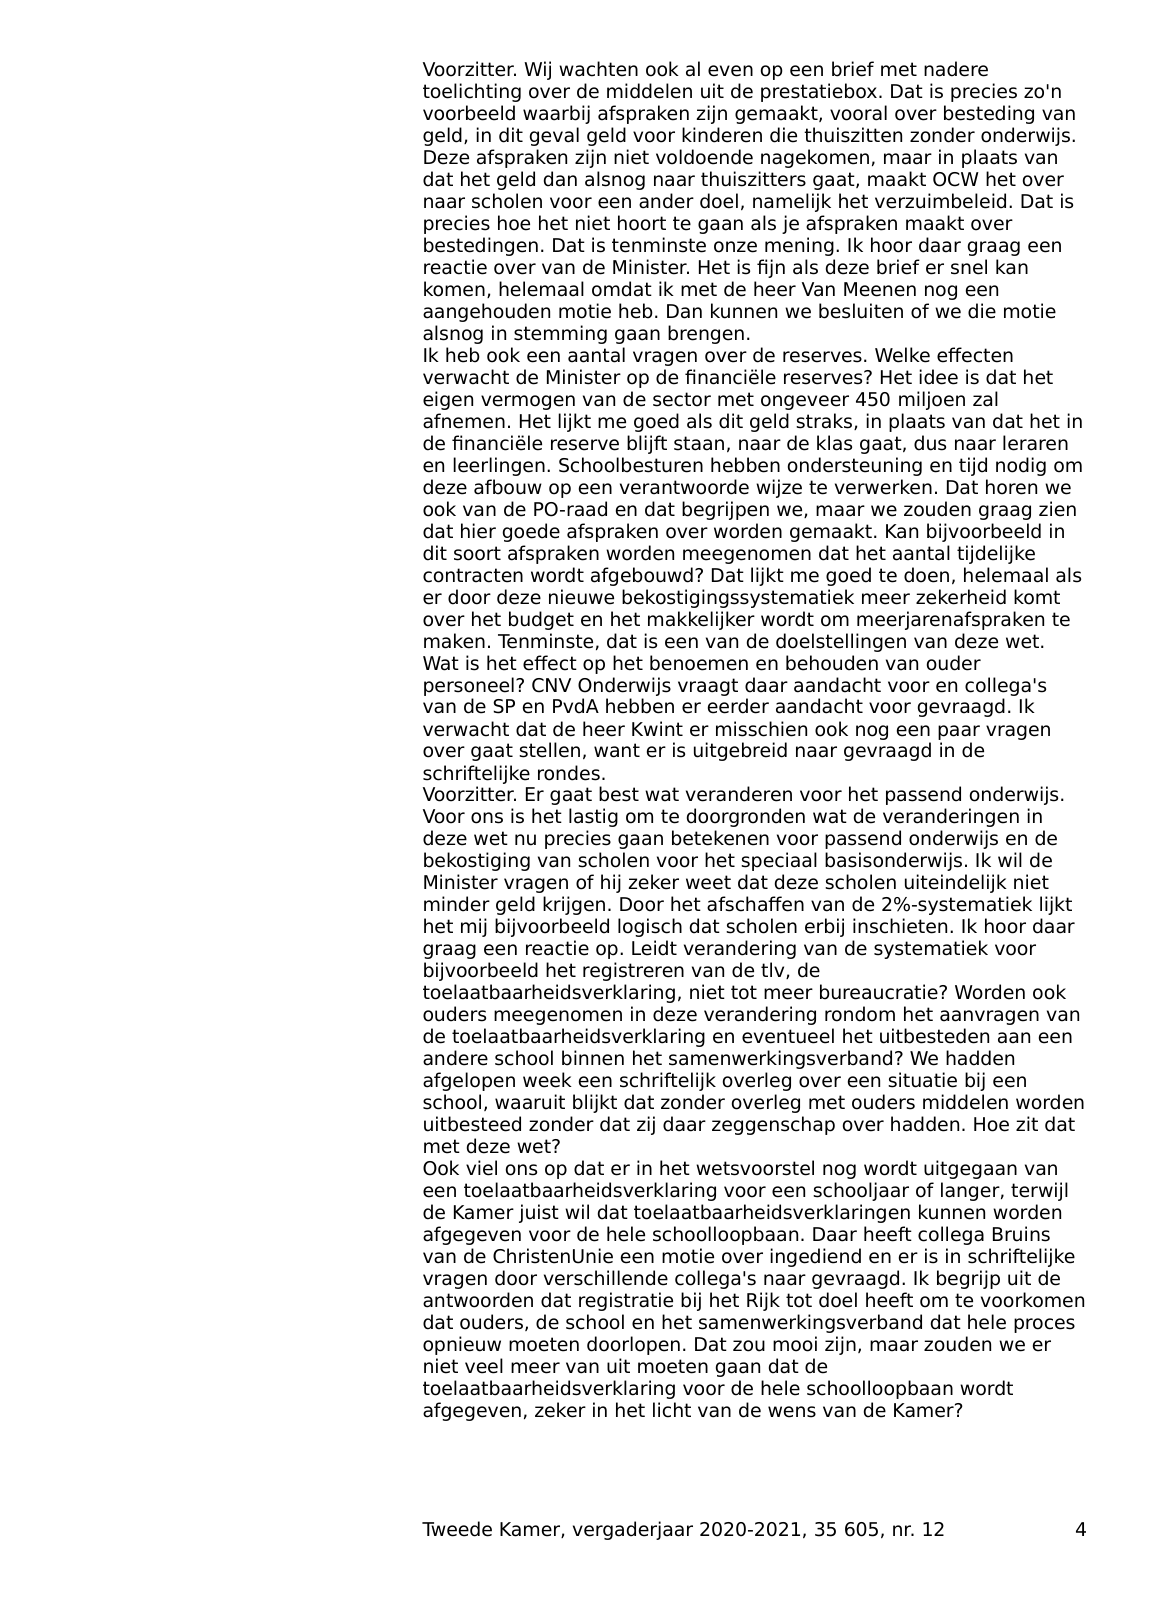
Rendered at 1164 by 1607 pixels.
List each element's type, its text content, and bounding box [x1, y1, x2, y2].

text Voorzitter. Er gaat best wat veranderen voor het passend onderwijs. Voor ons is het lastig om te doorgronden wat de veranderingen in deze wet nu precies gaan betekenen voor passend onderwijs en de bekostiging van scholen voor het speciaal basisonderwijs. Ik wil de Minister vragen of hij zeker weet dat deze scholen uiteindelijk niet minder geld krijgen. Door het afschaffen van de 2%-systematiek lijkt het mij bijvoorbeeld logisch dat scholen erbij inschieten. Ik hoor daar graag een reactie op. Leidt verandering van de systematiek voor bijvoorbeeld het registreren van de tlv, de toelaatbaarheidsverklaring, niet tot meer bureaucratie? Worden ook ouders meegenomen in deze verandering rondom het aanvragen van de toelaatbaarheidsverklaring en eventueel het uitbesteden aan een andere school binnen het samenwerkingsverband? We hadden afgelopen week een schriftelijk overleg over een situatie bij een school, waaruit blijkt dat zonder overleg met ouders middelen worden uitbesteed zonder dat zij daar zeggenschap over hadden. Hoe zit dat met deze wet? [422, 784, 1087, 1158]
text Ik heb ook een aantal vragen over de reserves. Welke effecten verwacht de Minister op de financiële reserves? Het idee is dat het eigen vermogen van de sector met ongeveer 450 miljoen zal afnemen. Het lijkt me goed als dit geld straks, in plaats van dat het in de financiële reserve blijft staan, naar de klas gaat, dus naar leraren en leerlingen. Schoolbesturen hebben ondersteuning en tijd nodig om deze afbouw op een verantwoorde wijze te verwerken. Dat horen we ook van de PO-raad en dat begrijpen we, maar we zouden graag zien dat hier goede afspraken over worden gemaakt. Kan bijvoorbeeld in dit soort afspraken worden meegenomen dat het aantal tijdelijke contracten wordt afgebouwd? Dat lijkt me goed te doen, helemaal als er door deze nieuwe bekostigingssystematiek meer zekerheid komt over het budget en het makkelijker wordt om meerjarenafspraken te maken. Tenminste, dat is een van de doelstellingen van deze wet. [422, 345, 1087, 652]
text Voorzitter. Wij wachten ook al even op een brief met nadere toelichting over de middelen uit de prestatiebox. Dat is precies zo'n voorbeeld waarbij afspraken zijn gemaakt, vooral over besteding van geld, in dit geval geld voor kinderen die thuiszitten zonder onderwijs. Deze afspraken zijn niet voldoende nagekomen, maar in plaats van dat het geld dan alsnog naar thuiszitters gaat, maakt OCW het over naar scholen voor een ander doel, namelijk het verzuimbeleid. Dat is precies hoe het niet hoort te gaan als je afspraken maakt over bestedingen. Dat is tenminste onze mening. Ik hoor daar graag een reactie over van de Minister. Het is fijn als deze brief er snel kan komen, helemaal omdat ik met de heer Van Meenen nog een aangehouden motie heb. Dan kunnen we besluiten of we die motie alsnog in stemming gaan brengen. [422, 59, 1087, 345]
text Wat is het effect op het benoemen en behouden van ouder personeel? CNV Onderwijs vraagt daar aandacht voor en collega's van de SP en PvdA hebben er eerder aandacht voor gevraagd. Ik verwacht dat de heer Kwint er misschien ook nog een paar vragen over gaat stellen, want er is uitgebreid naar gevraagd in de schriftelijke rondes. [422, 652, 1087, 784]
text Ook viel ons op dat er in het wetsvoorstel nog wordt uitgegaan van een toelaatbaarheidsverklaring voor een schooljaar of langer, terwijl de Kamer juist wil dat toelaatbaarheidsverklaringen kunnen worden afgegeven voor de hele schoolloopbaan. Daar heeft collega Bruins van de ChristenUnie een motie over ingediend en er is in schriftelijke vragen door verschillende collega's naar gevraagd. Ik begrijp uit de antwoorden dat registratie bij het Rijk tot doel heeft om te voorkomen dat ouders, de school en het samenwerkingsverband dat hele proces opnieuw moeten doorlopen. Dat zou mooi zijn, maar zouden we er niet veel meer van uit moeten gaan dat de toelaatbaarheidsverklaring voor de hele schoolloopbaan wordt afgegeven, zeker in het licht van de wens van de Kamer? [422, 1158, 1087, 1422]
